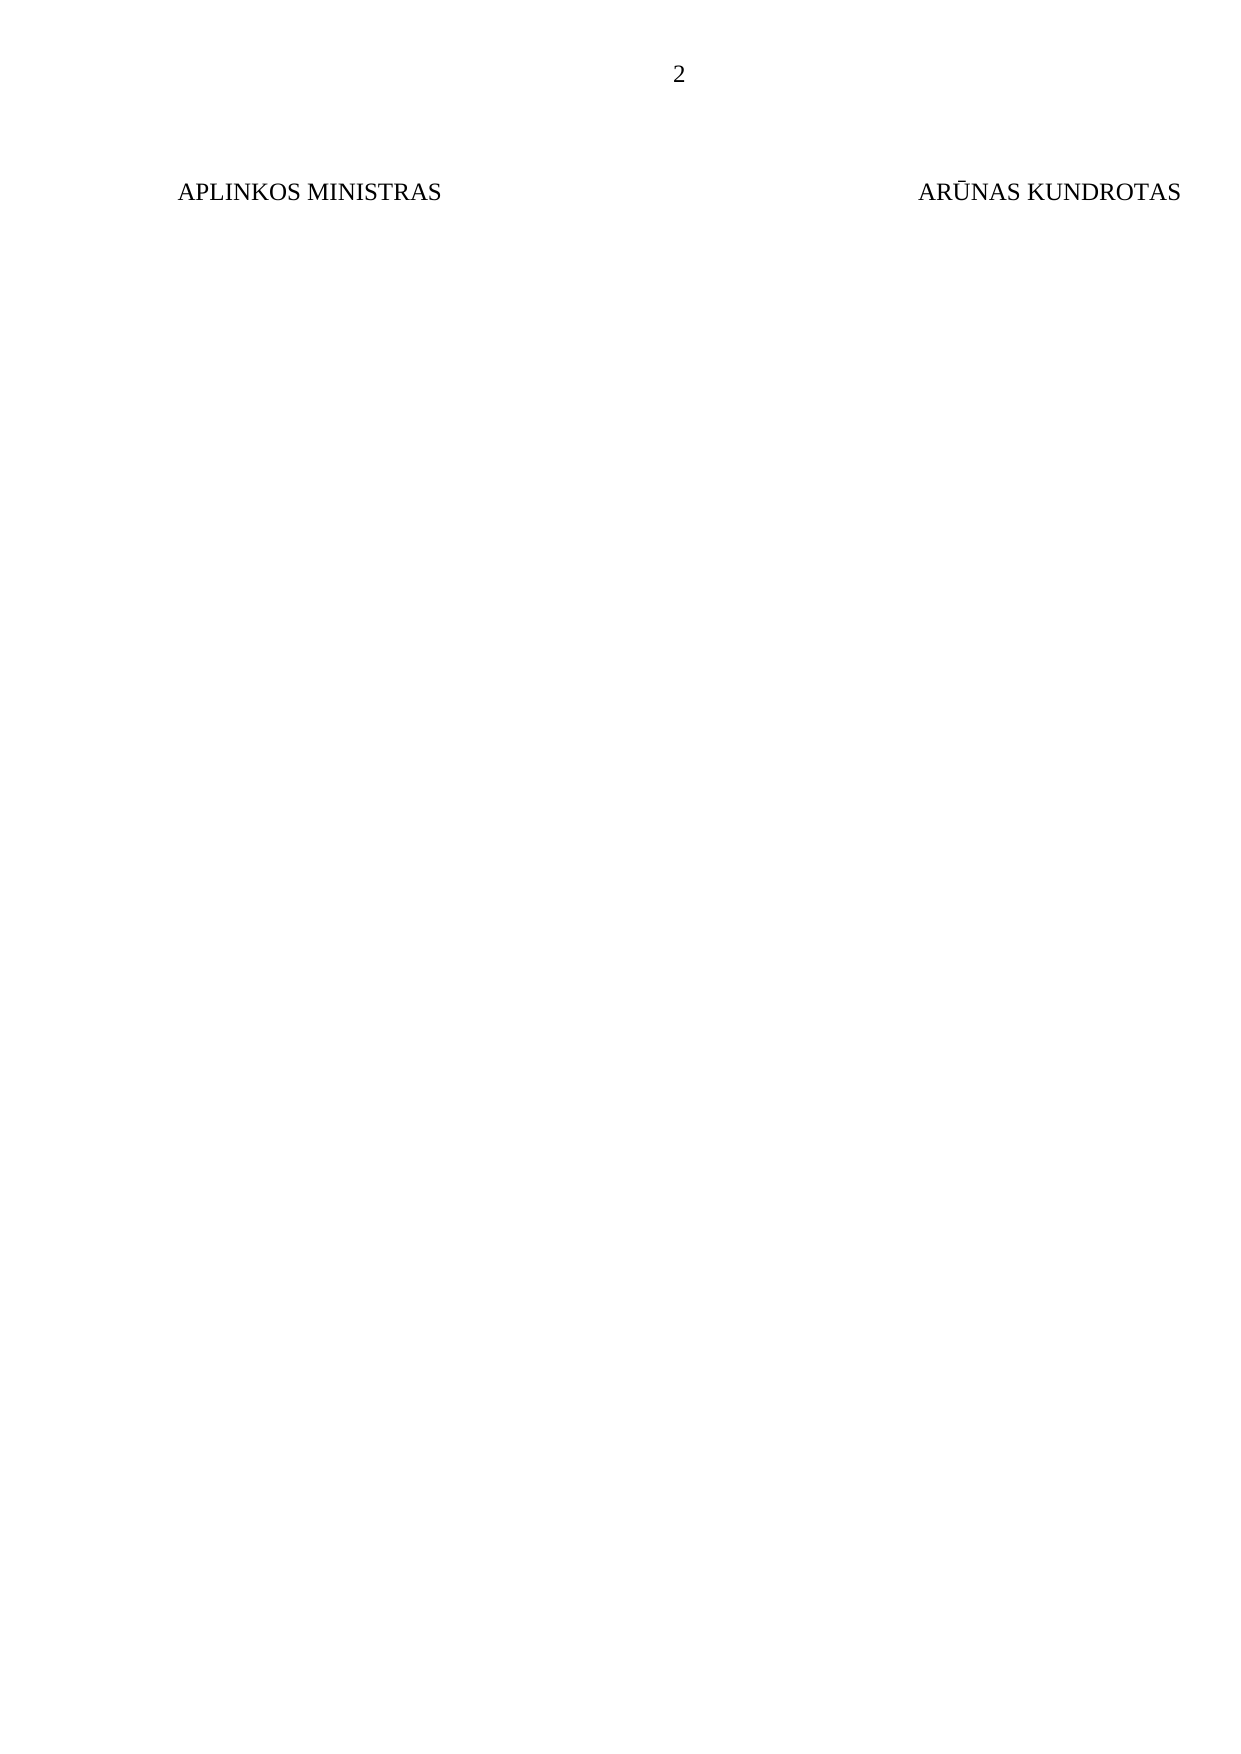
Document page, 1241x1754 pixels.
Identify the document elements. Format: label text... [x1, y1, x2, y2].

text APLINKOS MINISTRAS ARŪNAS KUNDROTAS [177, 177, 1181, 206]
